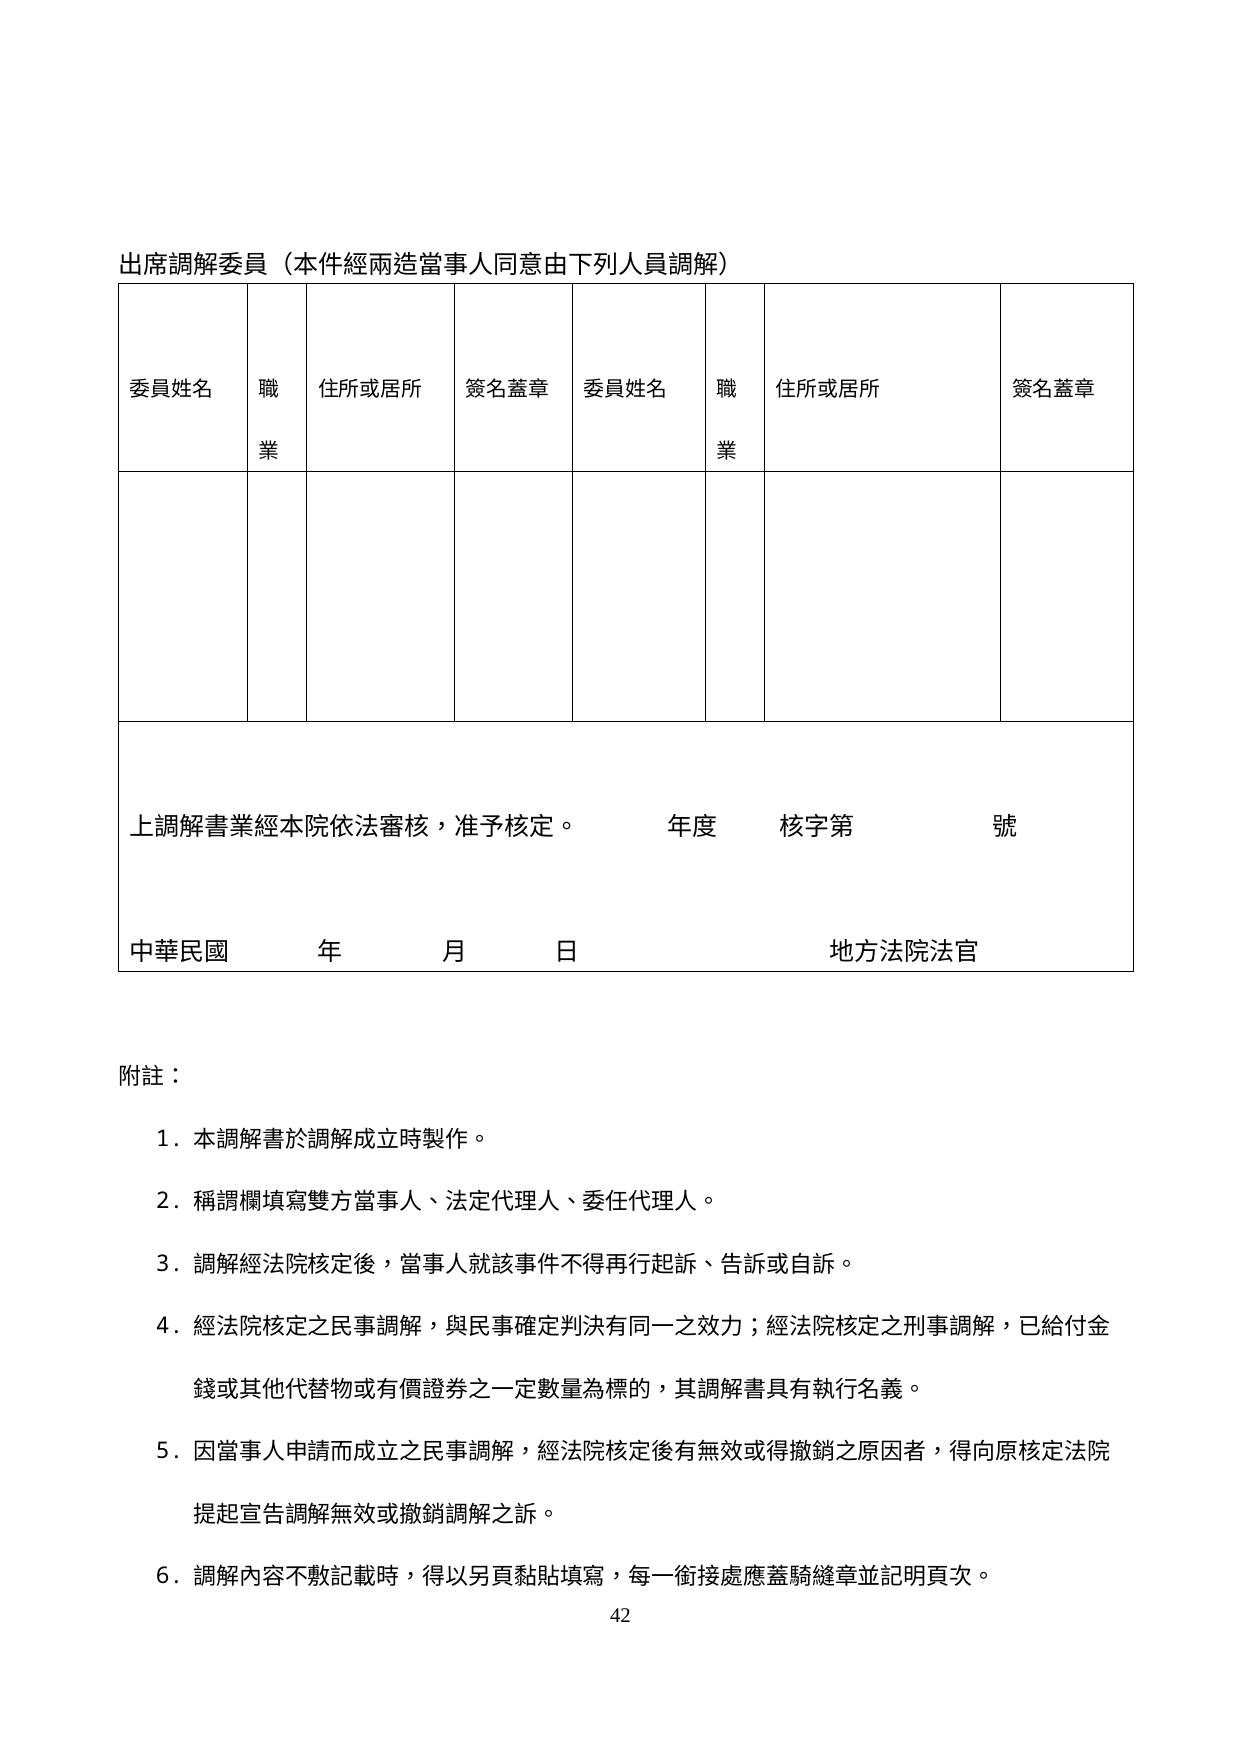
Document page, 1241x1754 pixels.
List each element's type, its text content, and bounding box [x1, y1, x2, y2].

list 調解經法院核定後，當事人就該事件不得再行起訴、告訴或自訴。 [156, 1221, 1122, 1283]
table_header 委員姓名 [573, 284, 705, 471]
text 附註： [118, 1033, 1122, 1096]
text 出席調解委員（本件經兩造當事人同意由下列人員調解） [118, 221, 1122, 283]
table_cell [573, 472, 705, 721]
table_cell [248, 472, 306, 721]
table_header 委員姓名 [119, 284, 247, 471]
table_cell 上調解書業經本院依法審核，准予核定。 年度 核字第 號 中華民國 年 月 日 地方法院法官 [119, 722, 1133, 971]
table_header 住所或居所 [307, 284, 454, 471]
table_cell [455, 472, 572, 721]
list 經法院核定之民事調解，與民事確定判決有同一之效力；經法院核定之刑事調解，已給付金錢或其他代替物或有價證券之一定數量為標的，其調解書具有執行名義。 [156, 1283, 1122, 1408]
table_header 簽名蓋章 [1001, 284, 1133, 471]
table_cell [706, 472, 764, 721]
list 因當事人申請而成立之民事調解，經法院核定後有無效或得撤銷之原因者，得向原核定法院提起宣告調解無效或撤銷調解之訴。 [156, 1408, 1122, 1533]
table_header 職業 [706, 284, 764, 471]
list 稱謂欄填寫雙方當事人、法定代理人、委任代理人。 [156, 1158, 1122, 1221]
table_cell [1001, 472, 1133, 721]
table_header 職業 [248, 284, 306, 471]
table_cell [765, 472, 1000, 721]
table_header 住所或居所 [765, 284, 1000, 471]
table_cell [307, 472, 454, 721]
table_cell [119, 472, 247, 721]
table_header 簽名蓋章 [455, 284, 572, 471]
list 調解內容不敷記載時，得以另頁黏貼填寫，每一銜接處應蓋騎縫章並記明頁次。 [156, 1533, 1122, 1596]
list 本調解書於調解成立時製作。 [156, 1096, 1122, 1158]
